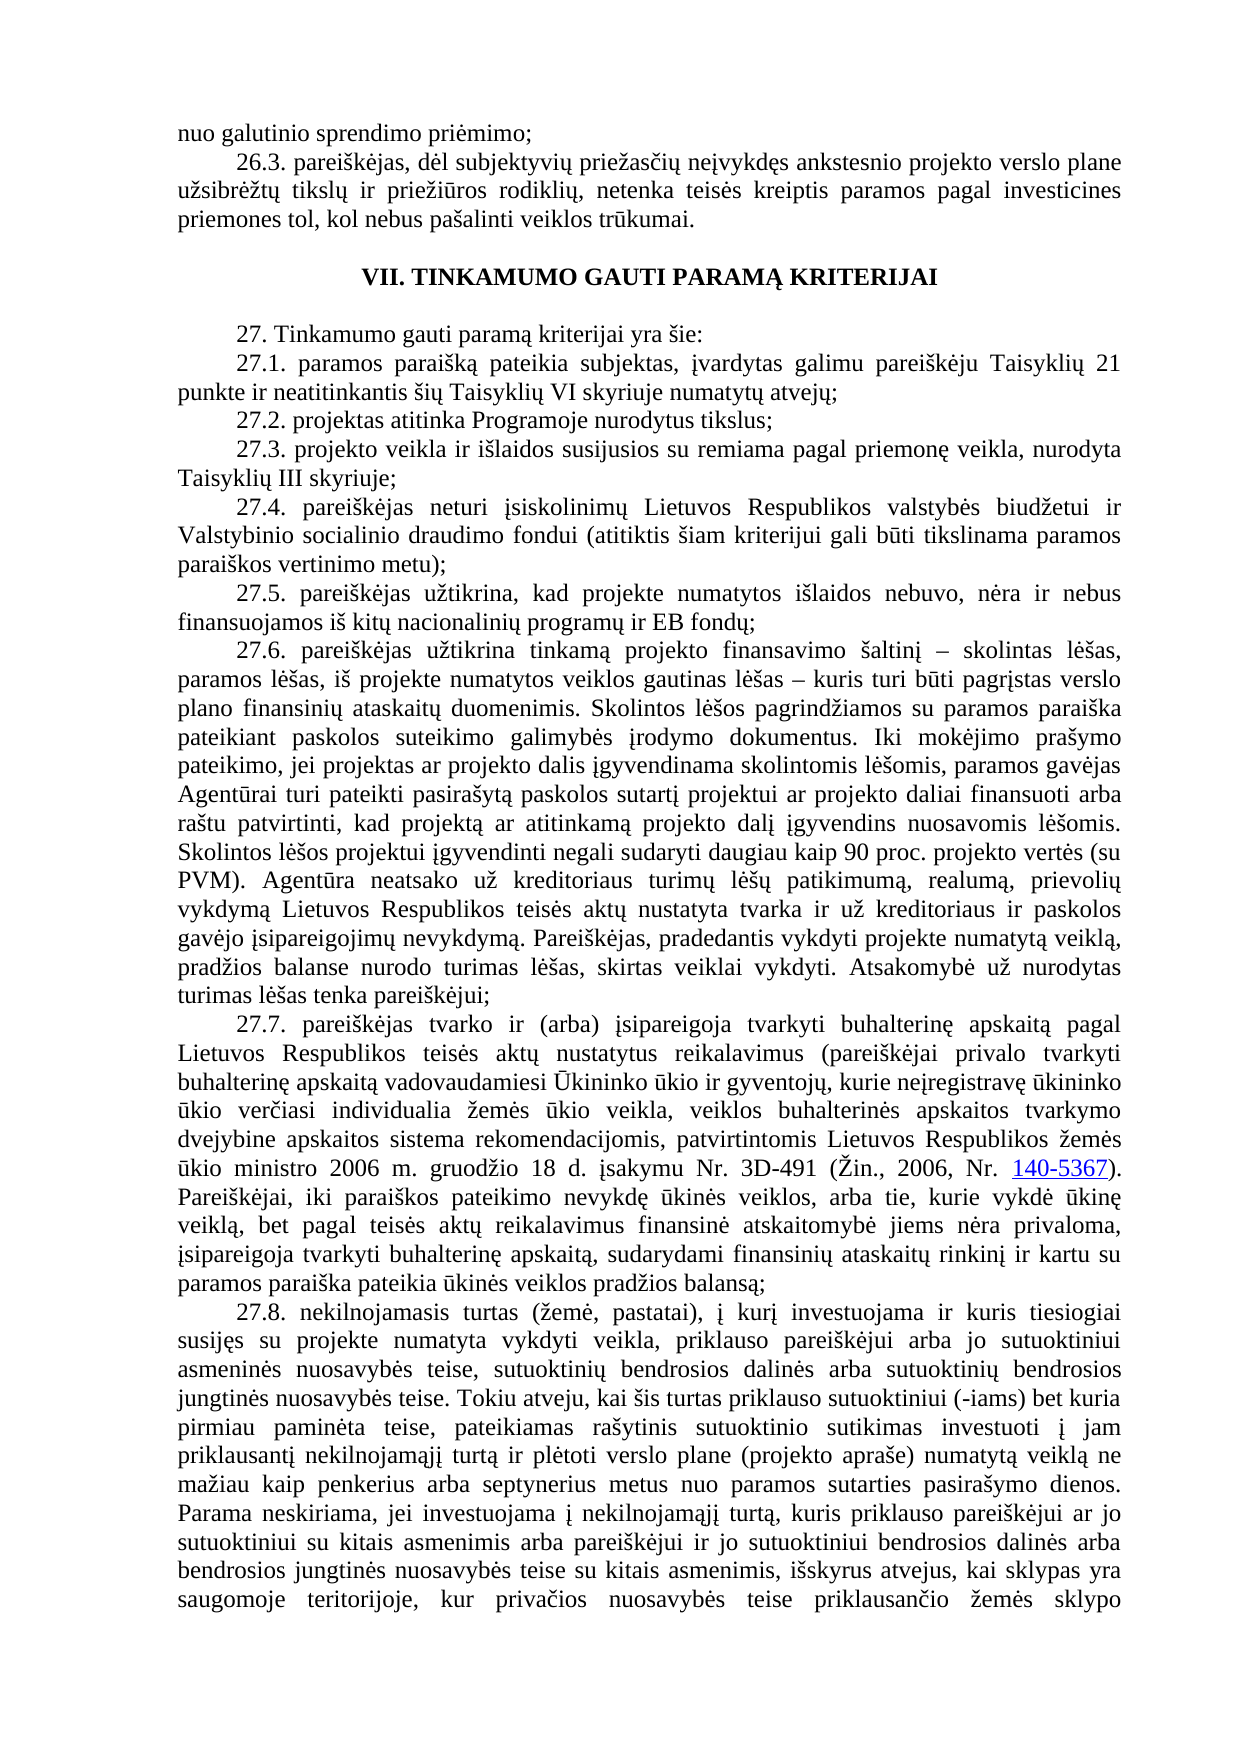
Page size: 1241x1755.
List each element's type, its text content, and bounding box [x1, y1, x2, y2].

text 27.8. nekilnojamasis turtas (žemė, pastatai), į kurį investuojama ir kuris tiesiogiai susijęs su projekte numatyta vykdyti veikla, priklauso pareiškėjui arba jo sutuoktiniui asmeninės nuosavybės teise, sutuoktinių bendrosios dalinės arba sutuoktinių bendrosios jungtinės nuosavybės teise. Tokiu atveju, kai šis turtas priklauso sutuoktiniui (-iams) bet kuria pirmiau paminėta teise, pateikiamas rašytinis sutuoktinio sutikimas investuoti į jam priklausantį nekilnojamąjį turtą ir plėtoti verslo plane (projekto apraše) numatytą veiklą ne mažiau kaip penkerius arba septynerius metus nuo paramos sutarties pasirašymo dienos. Parama neskiriama, jei investuojama į nekilnojamąjį turtą, kuris priklauso pareiškėjui ar jo sutuoktiniui su kitais asmenimis arba pareiškėjui ir jo sutuoktiniui bendrosios dalinės arba bendrosios jungtinės nuosavybės teise su kitais asmenimis, išskyrus atvejus, kai sklypas yra saugomoje teritorijoje, kur privačios nuosavybės teise priklausančio žemės sklypo [177, 1297, 1122, 1613]
text 27.7. pareiškėjas tvarko ir (arba) įsipareigoja tvarkyti buhalterinę apskaitą pagal Lietuvos Respublikos teisės aktų nustatytus reikalavimus (pareiškėjai privalo tvarkyti buhalterinę apskaitą vadovaudamiesi Ūkininko ūkio ir gyventojų, kurie neįregistravę ūkininko ūkio verčiasi individualia žemės ūkio veikla, veiklos buhalterinės apskaitos tvarkymo dvejybine apskaitos sistema rekomendacijomis, patvirtintomis Lietuvos Respublikos žemės ūkio ministro 2006 m. gruodžio 18 d. įsakymu Nr. 3D-491 (Žin., 2006, Nr. 140-5367). Pareiškėjai, iki paraiškos pateikimo nevykdę ūkinės veiklos, arba tie, kurie vykdė ūkinę veiklą, bet pagal teisės aktų reikalavimus finansinė atskaitomybė jiems nėra privaloma, įsipareigoja tvarkyti buhalterinę apskaitą, sudarydami finansinių ataskaitų rinkinį ir kartu su paramos paraiška pateikia ūkinės veiklos pradžios balansą; [177, 1009, 1122, 1297]
text 27. Tinkamumo gauti paramą kriterijai yra šie: [177, 319, 1122, 348]
text VII. TINKAMUMO GAUTI PARAMĄ KRITERIJAI [177, 262, 1122, 291]
text nuo galutinio sprendimo priėmimo; [177, 118, 1122, 147]
text 27.3. projekto veikla ir išlaidos susijusios su remiama pagal priemonę veikla, nurodyta Taisyklių III skyriuje; [177, 434, 1122, 492]
text 27.2. projektas atitinka Programoje nurodytus tikslus; [177, 406, 1122, 434]
text 27.6. pareiškėjas užtikrina tinkamą projekto finansavimo šaltinį – skolintas lėšas, paramos lėšas, iš projekte numatytos veiklos gautinas lėšas – kuris turi būti pagrįstas verslo plano finansinių ataskaitų duomenimis. Skolintos lėšos pagrindžiamos su paramos paraiška pateikiant paskolos suteikimo galimybės įrodymo dokumentus. Iki mokėjimo prašymo pateikimo, jei projektas ar projekto dalis įgyvendinama skolintomis lėšomis, paramos gavėjas Agentūrai turi pateikti pasirašytą paskolos sutartį projektui ar projekto daliai finansuoti arba raštu patvirtinti, kad projektą ar atitinkamą projekto dalį įgyvendins nuosavomis lėšomis. Skolintos lėšos projektui įgyvendinti negali sudaryti daugiau kaip 90 proc. projekto vertės (su PVM). Agentūra neatsako už kreditoriaus turimų lėšų patikimumą, realumą, prievolių vykdymą Lietuvos Respublikos teisės aktų nustatyta tvarka ir už kreditoriaus ir paskolos gavėjo įsipareigojimų nevykdymą. Pareiškėjas, pradedantis vykdyti projekte numatytą veiklą, pradžios balanse nurodo turimas lėšas, skirtas veiklai vykdyti. Atsakomybė už nurodytas turimas lėšas tenka pareiškėjui; [177, 636, 1122, 1009]
text 27.5. pareiškėjas užtikrina, kad projekte numatytos išlaidos nebuvo, nėra ir nebus finansuojamos iš kitų nacionalinių programų ir EB fondų; [177, 578, 1122, 636]
text 26.3. pareiškėjas, dėl subjektyvių priežasčių neįvykdęs ankstesnio projekto verslo plane užsibrėžtų tikslų ir priežiūros rodiklių, netenka teisės kreiptis paramos pagal investicines priemones tol, kol nebus pašalinti veiklos trūkumai. [177, 147, 1122, 233]
text 27.4. pareiškėjas neturi įsiskolinimų Lietuvos Respublikos valstybės biudžetui ir Valstybinio socialinio draudimo fondui (atitiktis šiam kriterijui gali būti tikslinama paramos paraiškos vertinimo metu); [177, 492, 1122, 578]
text 27.1. paramos paraišką pateikia subjektas, įvardytas galimu pareiškėju Taisyklių 21 punkte ir neatitinkantis šių Taisyklių VI skyriuje numatytų atvejų; [177, 348, 1122, 406]
